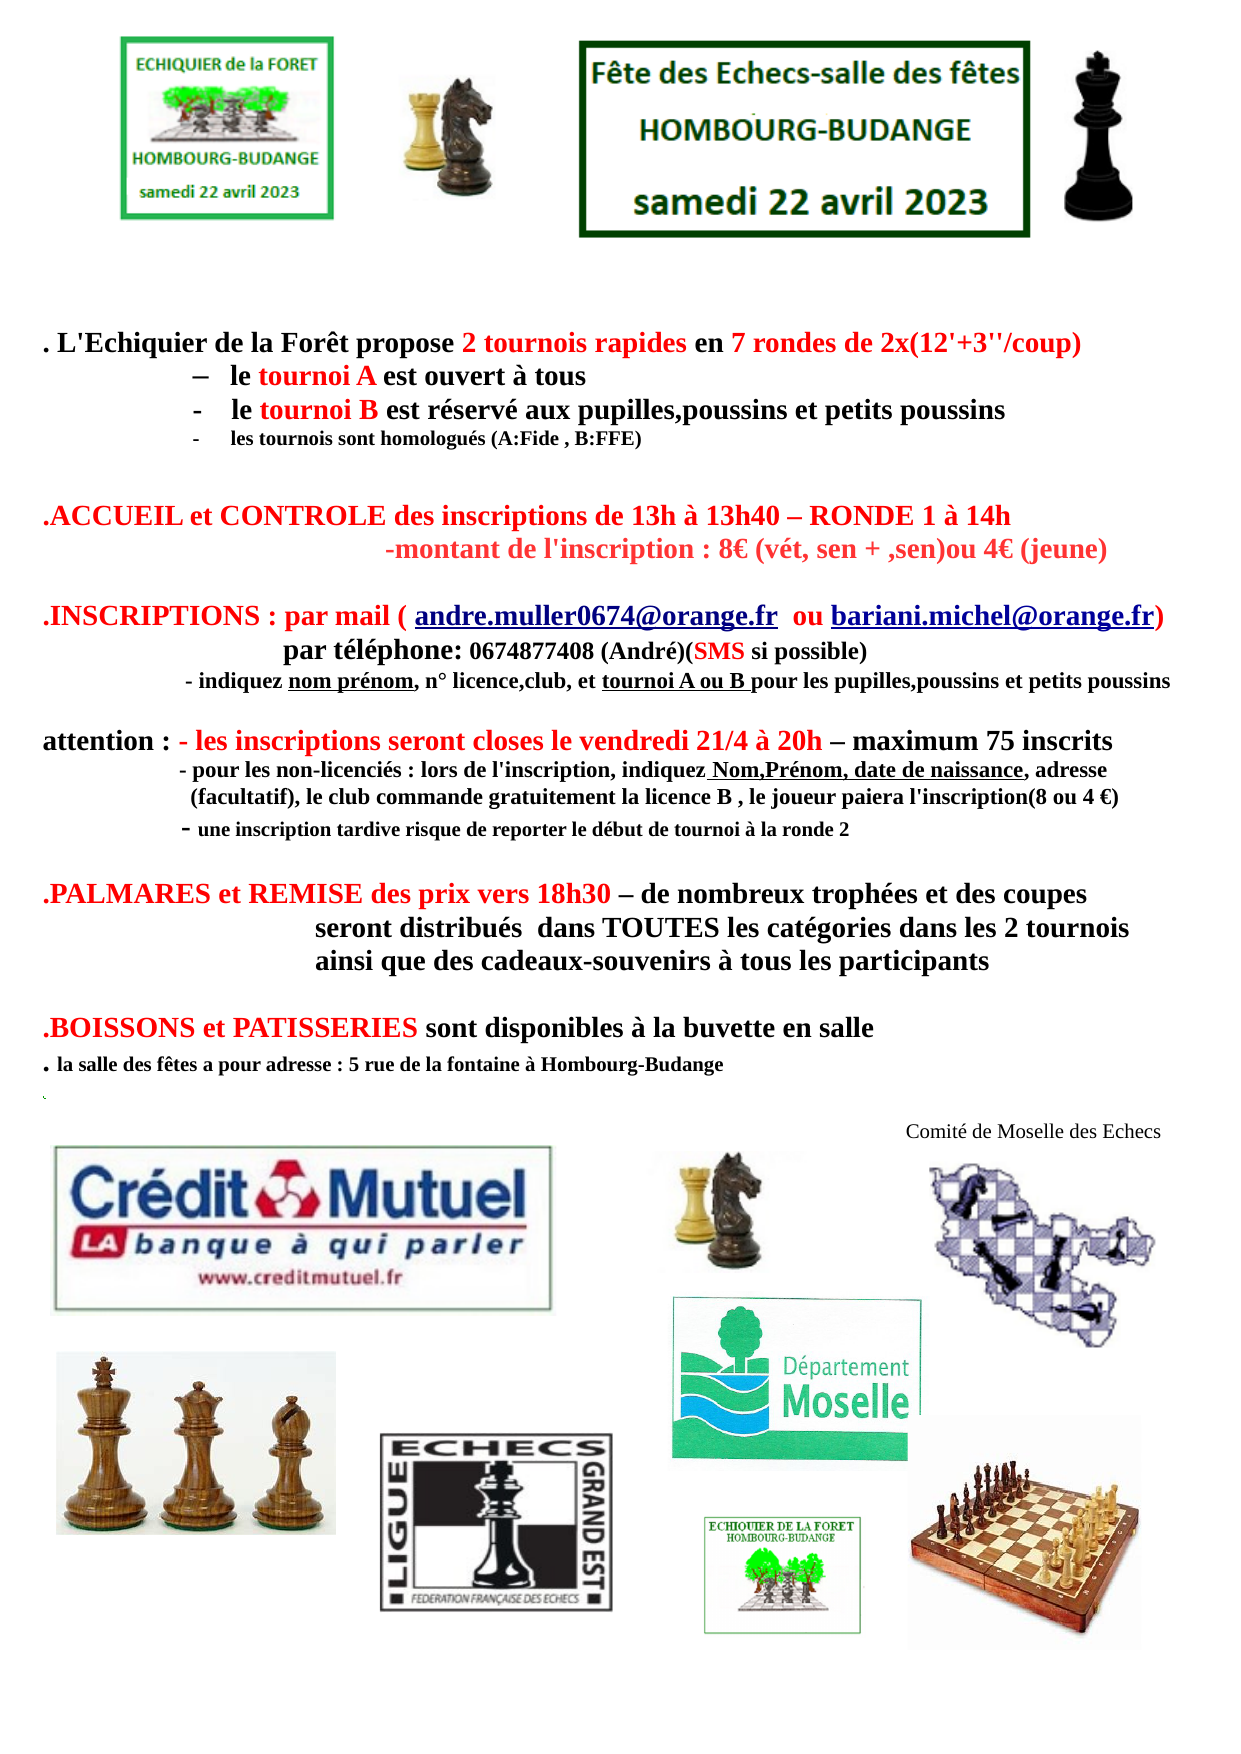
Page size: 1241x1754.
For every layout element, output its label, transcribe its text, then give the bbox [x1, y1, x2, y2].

text .INSCRIPTIONS : par mail ( andre.muller0674@orange.fr ou bariani.michel@orange.fr) [42, 598, 1206, 632]
text seront distribués dans TOUTES les catégories dans les 2 tournois [42, 910, 1206, 943]
list - les tournois sont homologués (A:Fide , B:FFE) [155, 425, 1206, 449]
text attention : - les inscriptions seront closes le vendredi 21/4 à 20h – maximum 75 inscrits [42, 723, 1206, 756]
text -montant de l'inscription : 8€ (vét, sen + ,sen)ou 4€ (jeune) [42, 531, 1206, 565]
picture [667, 1154, 1175, 1650]
picture [644, 1151, 807, 1273]
text . la salle des fêtes a pour adresse : 5 rue de la fontaine à Hombourg-Budange [42, 1044, 1206, 1077]
picture [379, 1432, 613, 1613]
text . L'Echiquier de la Forêt propose 2 tournois rapides en 7 rondes de 2x(12'+3''/coup) [42, 325, 1206, 358]
text Comité de Moselle des Echecs [42, 1111, 1206, 1144]
list - le tournoi B est réservé aux pupilles,poussins et petits poussins [155, 392, 1206, 425]
picture [50, 1145, 557, 1316]
text - une inscription tardive risque de reporter le début de tournoi à la ronde 2 [42, 809, 1206, 843]
text - indiquez nom prénom, n° licence,club, et tournoi A ou B pour les pupilles,poussins et petits poussins [42, 665, 1206, 694]
picture [56, 1351, 336, 1535]
list le tournoi A est ouvert à tous [192, 358, 1206, 392]
text - pour les non-licenciés : lors de l'inscription, indiquez Nom,Prénom, date de naissance, adresse (facultatif), le club commande gratuitement la licence B , le joueur paiera l'inscription(8 ou 4 €) [42, 756, 1206, 809]
text .BOISSONS et PATISSERIES sont disponibles à la buvette en salle [42, 1010, 1206, 1044]
text ainsi que des cadeaux-souvenirs à tous les participants [42, 943, 1206, 977]
text .ACCUEIL et CONTROLE des inscriptions de 13h à 13h40 – RONDE 1 à 14h [42, 498, 1206, 531]
text par téléphone: 0674877408 (André)(SMS si possible) [42, 632, 1206, 665]
picture [53, 11, 1185, 292]
picture [703, 1515, 867, 1638]
text .PALMARES et REMISE des prix vers 18h30 – de nombreux trophées et des coupes [42, 876, 1206, 910]
